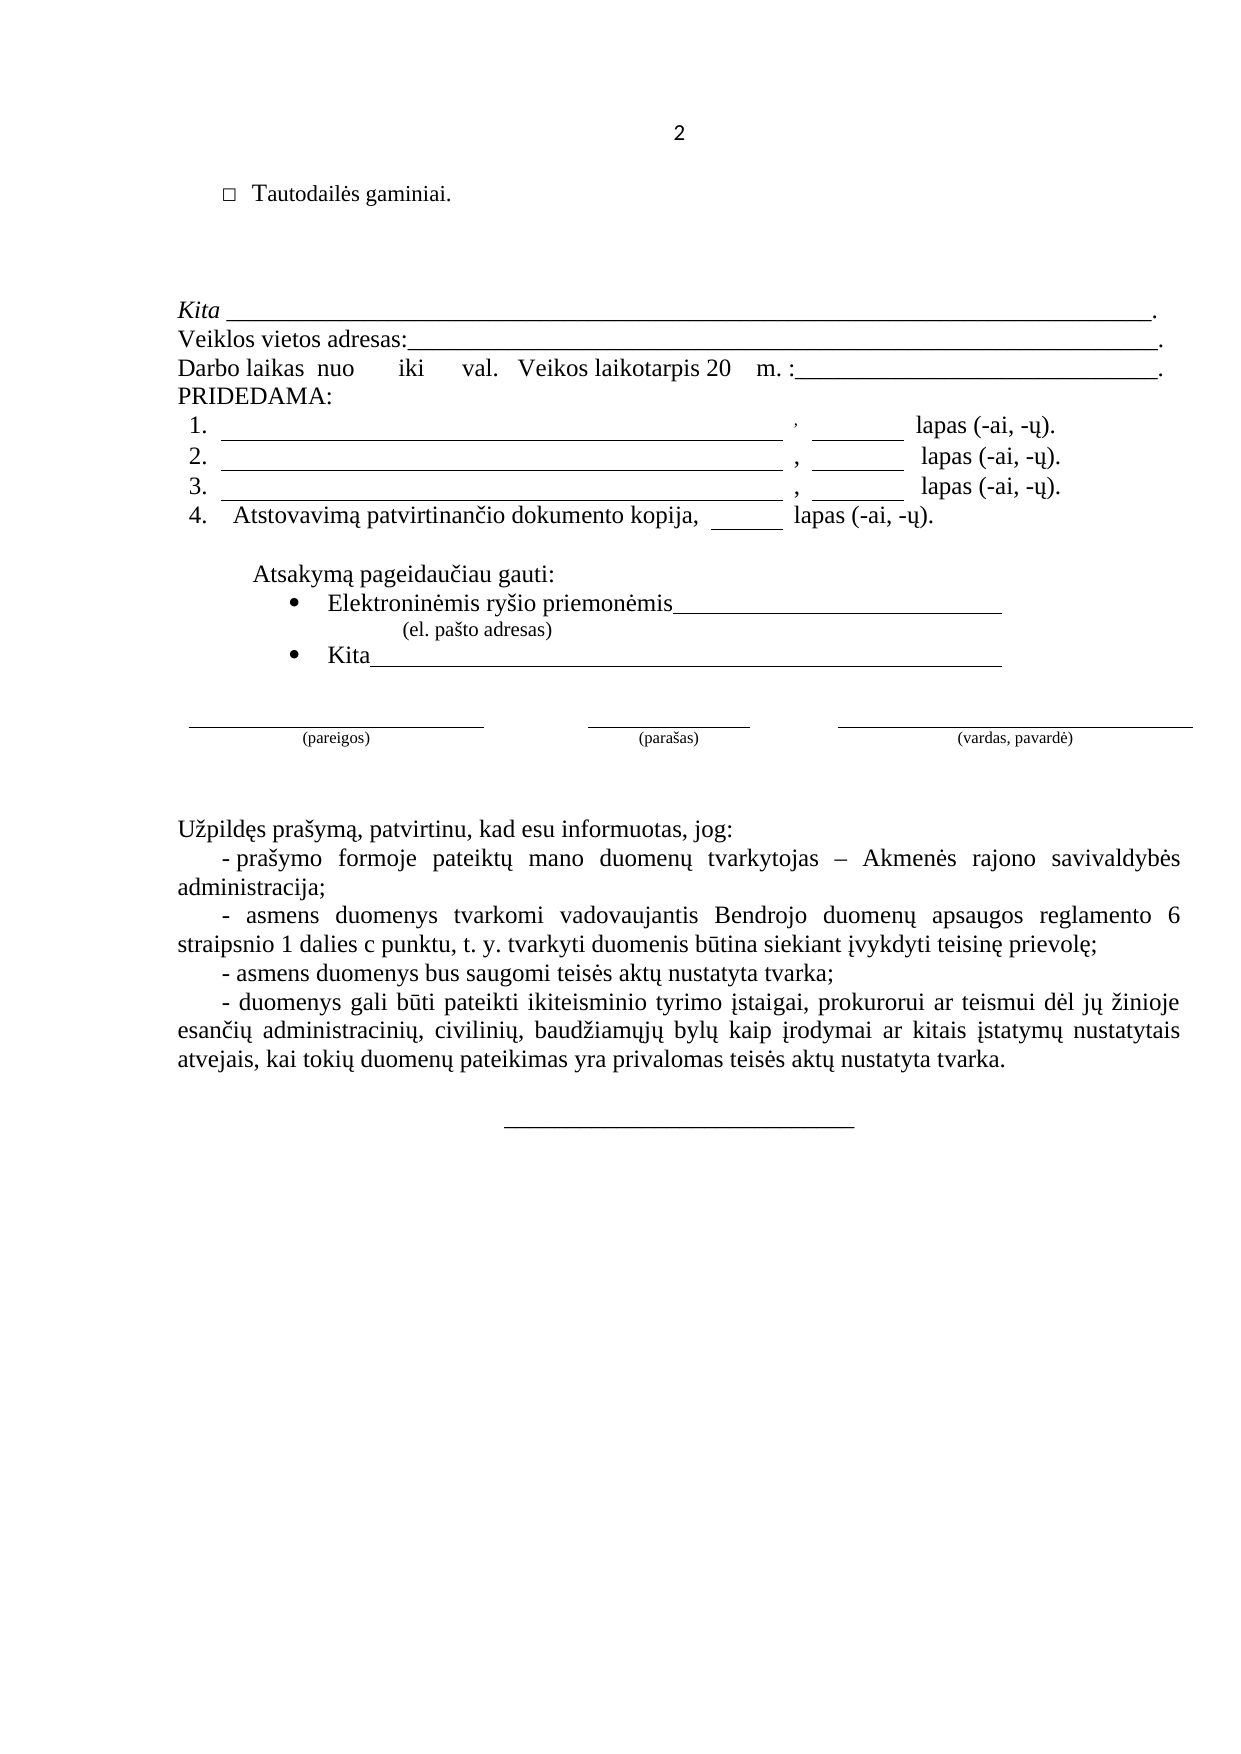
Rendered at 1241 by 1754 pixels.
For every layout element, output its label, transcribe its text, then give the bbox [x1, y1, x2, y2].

table_cell 2. [177, 440, 221, 470]
text Kita __________________________________________________________________________. [177, 295, 1181, 324]
table_header 1. [177, 410, 221, 440]
text Veiklos vietos adresas:____________________________________________________________. [177, 324, 1181, 353]
table_cell (vardas, pavardė) [838, 728, 1192, 757]
table_cell lapas (-ai, -ų). [904, 470, 1078, 499]
table_header [189, 698, 484, 727]
table_cell [750, 727, 838, 757]
table_cell [1078, 440, 1135, 470]
text (el. pašto adresas) [177, 617, 1181, 641]
table_cell [221, 471, 782, 499]
table_cell , [783, 470, 812, 499]
table_header [484, 698, 588, 727]
text PRIDEDAMA: [177, 381, 1181, 410]
table_header [1078, 410, 1135, 440]
table_cell Atstovavimą patvirtinančio dokumento kopija, [221, 501, 711, 529]
text - prašymo formoje pateiktų mano duomenų tvarkytojas – Akmenės rajono savivaldybės administracija; [177, 843, 1181, 900]
table_cell , [783, 440, 812, 470]
text - duomenys gali būti pateikti ikiteisminio tyrimo įstaigai, prokurorui ar teismui dėl jų žinioje esančių administracinių, civilinių, baudžiamųjų bylų kaip įrodymai ar kitais įstatymų nustatytais atvejais, kai tokių duomenų pateikimas yra privalomas teisės aktų nustatyta tvarka. [177, 987, 1181, 1073]
table_header [750, 698, 838, 727]
table_cell [711, 501, 782, 529]
table_cell lapas (-ai, -ų). [904, 440, 1078, 470]
text ____________________________ [177, 1102, 1181, 1130]
table_cell [1078, 470, 1135, 499]
text - asmens duomenys bus saugomi teisės aktų nustatyta tvarka; [177, 958, 1181, 987]
table_cell [1063, 500, 1135, 529]
text  Kita [290, 641, 1181, 669]
table_header [221, 410, 782, 440]
text Užpildęs prašymą, patvirtinu, kad esu informuotas, jog: [177, 814, 1181, 843]
table_header [588, 698, 749, 727]
text ☐ Tautodailės gaminiai. [222, 175, 1181, 209]
table_cell [221, 441, 782, 470]
table_cell 4. [177, 500, 221, 529]
table_cell 3. [177, 470, 221, 499]
table_header [838, 698, 1192, 727]
table_header , [783, 410, 812, 440]
table_cell [484, 727, 588, 757]
text Atsakymą pageidaučiau gauti: [177, 559, 1181, 588]
text - asmens duomenys tvarkomi vadovaujantis Bendrojo duomenų apsaugos reglamento 6 straipsnio 1 dalies c punktu, t. y. tvarkyti duomenis būtina siekiant įvykdyti teisinę prievolę; [177, 900, 1181, 958]
text Darbo laikas nuo iki val. Veikos laikotarpis 20 m. :_____________________________. [177, 353, 1181, 381]
table_cell (parašas) [588, 728, 749, 757]
text  Elektroninėmis ryšio priemonėmis [290, 588, 1181, 617]
table_cell lapas (-ai, -ų). [783, 500, 1063, 529]
table_cell [812, 441, 904, 470]
table_cell (pareigos) [189, 728, 484, 757]
table_header lapas (-ai, -ų). [904, 410, 1078, 440]
table_cell [812, 471, 904, 499]
table_header [812, 410, 904, 440]
